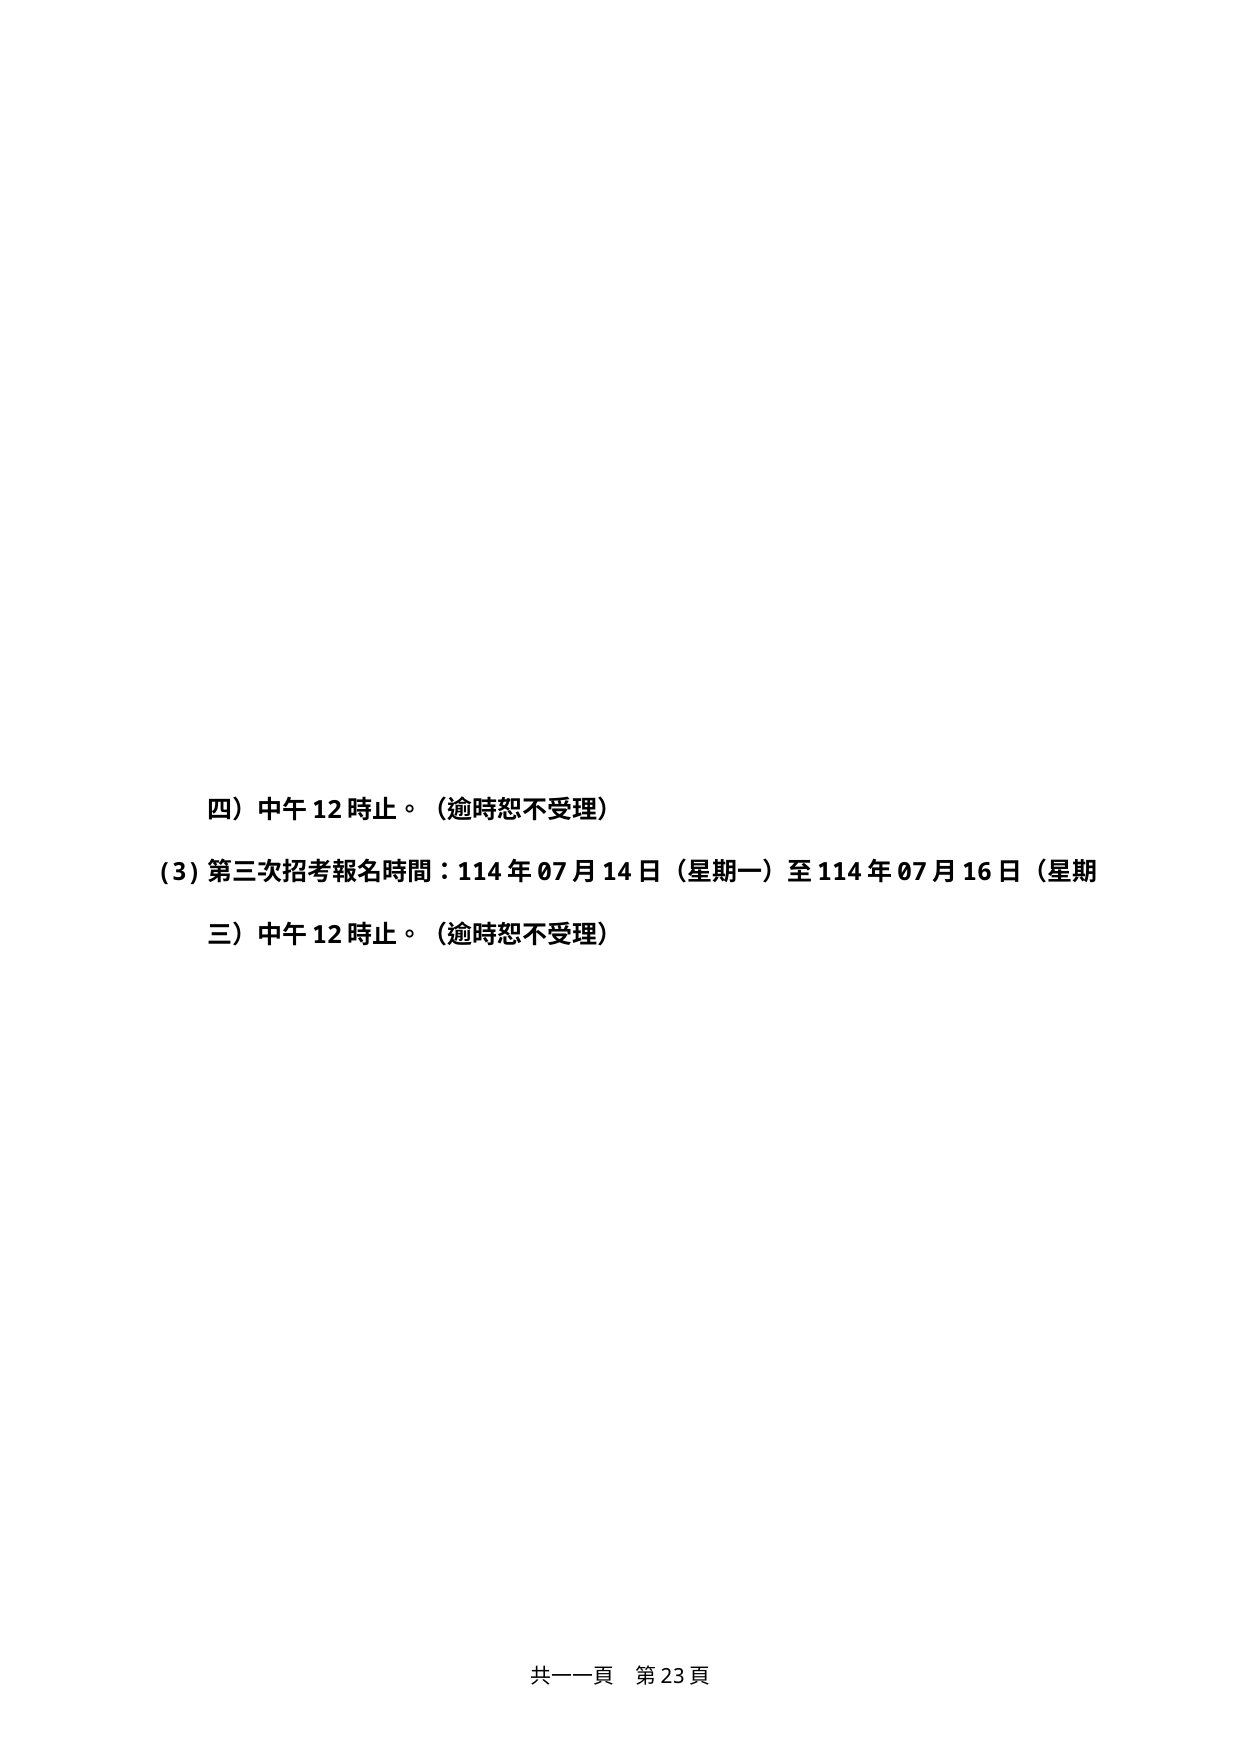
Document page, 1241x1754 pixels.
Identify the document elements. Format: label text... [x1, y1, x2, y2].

list 四）中午12時止。（逾時恕不受理） [157, 766, 1122, 828]
list 第三次招考報名時間：114年07月14日（星期一）至114年07月16日（星期三）中午12時止。（逾時恕不受理） [157, 828, 1122, 953]
